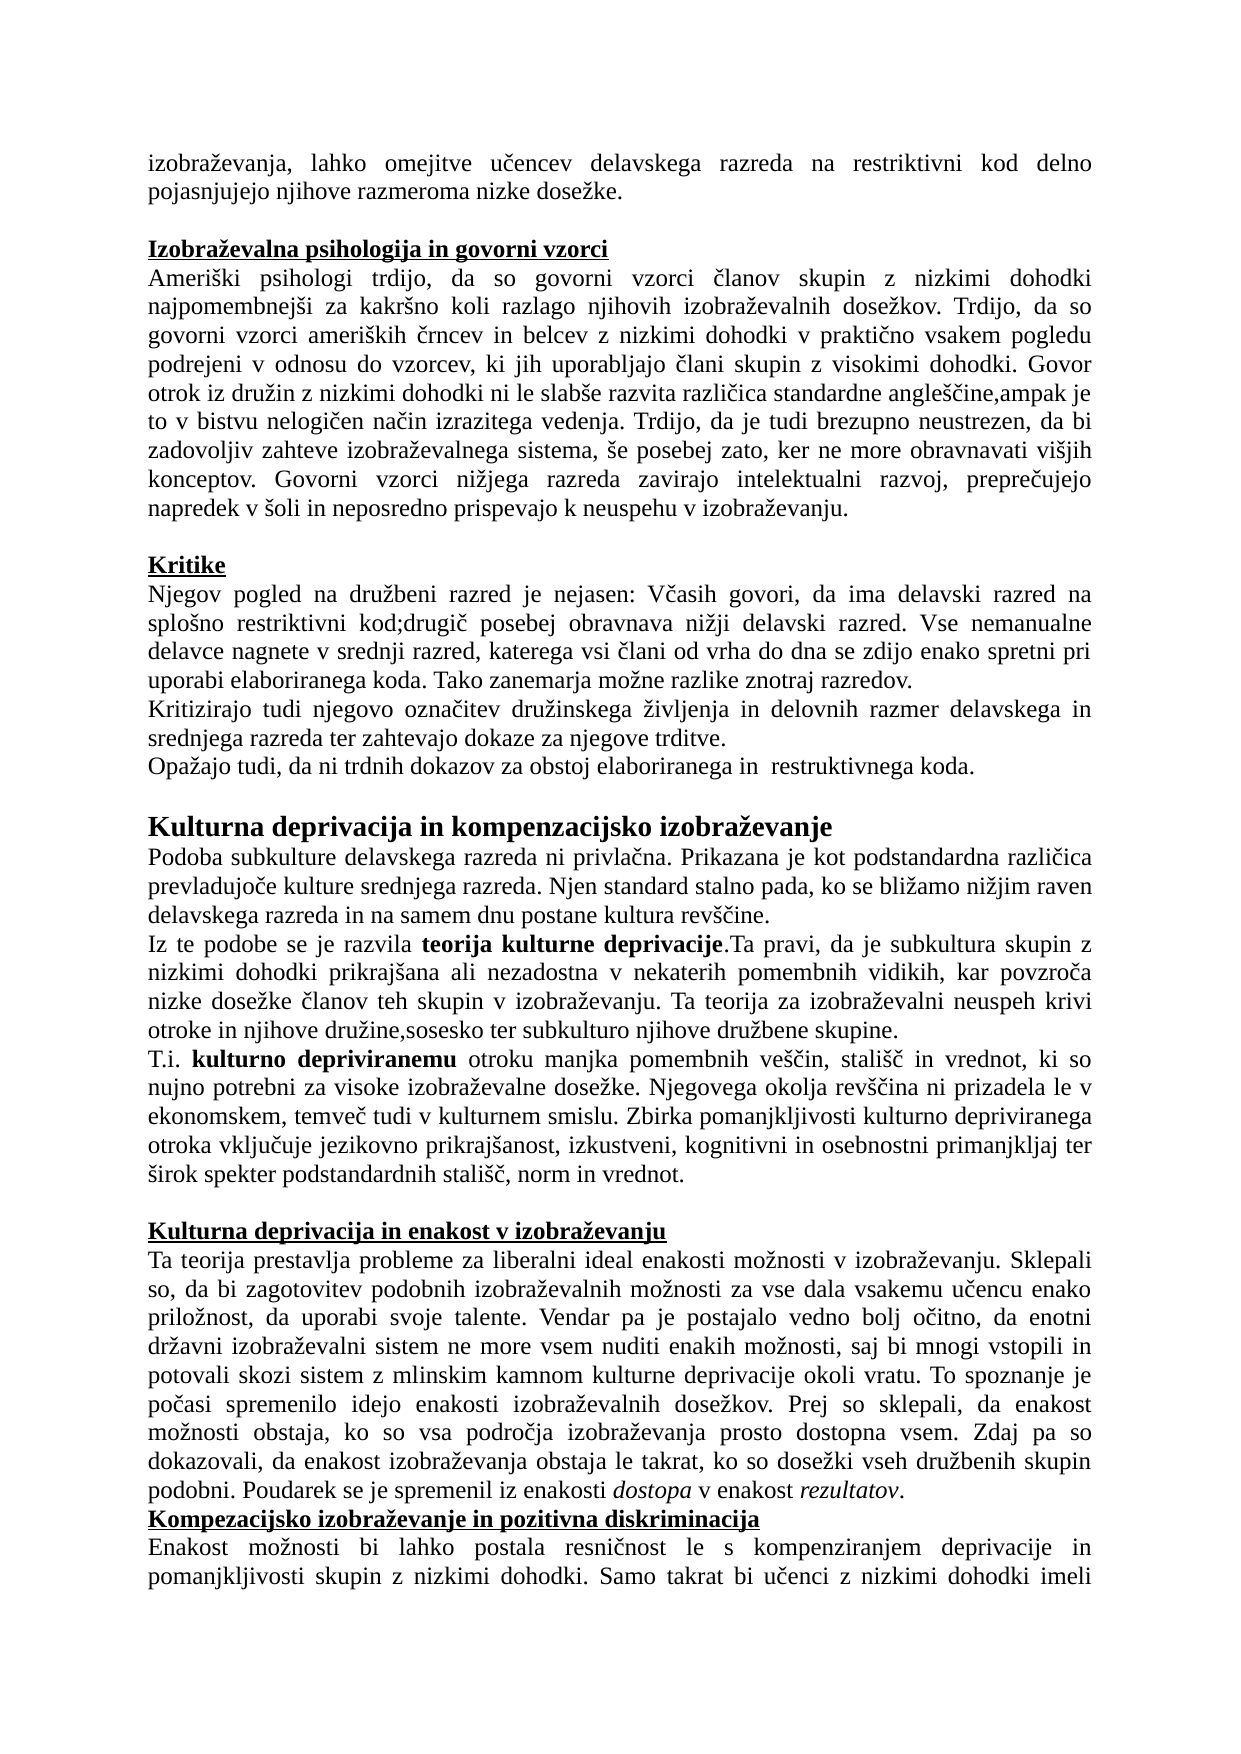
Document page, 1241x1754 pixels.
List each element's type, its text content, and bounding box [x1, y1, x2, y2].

text Kulturna deprivacija in kompenzacijsko izobraževanje [148, 809, 1093, 842]
text T.i. kulturno depriviranemu otroku manjka pomembnih veščin, stališč in vrednot, ki so nujno potrebni za visoke izobraževalne dosežke. Njegovega okolja revščina ni prizadela le v ekonomskem, temveč tudi v kulturnem smislu. Zbirka pomanjkljivosti kulturno depriviranega otroka vključuje jezikovno prikrajšanost, izkustveni, kognitivni in osebnostni primanjkljaj ter širok spekter podstandardnih stališč, norm in vrednot. [148, 1044, 1093, 1187]
text Ta teorija prestavlja probleme za liberalni ideal enakosti možnosti v izobraževanju. Sklepali so, da bi zagotovitev podobnih izobraževalnih možnosti za vse dala vsakemu učencu enako priložnost, da uporabi svoje talente. Vendar pa je postajalo vedno bolj očitno, da enotni državni izobraževalni sistem ne more vsem nuditi enakih možnosti, saj bi mnogi vstopili in potovali skozi sistem z mlinskim kamnom kulturne deprivacije okoli vratu. To spoznanje je počasi spremenilo idejo enakosti izobraževalnih dosežkov. Prej so sklepali, da enakost možnosti obstaja, ko so vsa področja izobraževanja prosto dostopna vsem. Zdaj pa so dokazovali, da enakost izobraževanja obstaja le takrat, ko so dosežki vseh družbenih skupin podobni. Poudarek se je spremenil iz enakosti dostopa v enakost rezultatov. [148, 1245, 1093, 1504]
text Kritike [148, 550, 1093, 579]
text Kritizirajo tudi njegovo označitev družinskega življenja in delovnih razmer delavskega in srednjega razreda ter zahtevajo dokaze za njegove trditve. [148, 694, 1093, 751]
text Kompezacijsko izobraževanje in pozitivna diskriminacija [148, 1504, 1093, 1532]
text Enakost možnosti bi lahko postala resničnost le s kompenziranjem deprivacije in pomanjkljivosti skupin z nizkimi dohodki. Samo takrat bi učenci z nizkimi dohodki imeli [148, 1532, 1093, 1590]
text Ameriški psihologi trdijo, da so govorni vzorci članov skupin z nizkimi dohodki najpomembnejši za kakršno koli razlago njihovih izobraževalnih dosežkov. Trdijo, da so govorni vzorci ameriških črncev in belcev z nizkimi dohodki v praktično vsakem pogledu podrejeni v odnosu do vzorcev, ki jih uporabljajo člani skupin z visokimi dohodki. Govor otrok iz družin z nizkimi dohodki ni le slabše razvita različica standardne angleščine,ampak je to v bistvu nelogičen način izrazitega vedenja. Trdijo, da je tudi brezupno neustrezen, da bi zadovoljiv zahteve izobraževalnega sistema, še posebej zato, ker ne more obravnavati višjih konceptov. Govorni vzorci nižjega razreda zavirajo intelektualni razvoj, preprečujejo napredek v šoli in neposredno prispevajo k neuspehu v izobraževanju. [148, 263, 1093, 521]
text Izobraževalna psihologija in govorni vzorci [148, 234, 1093, 263]
text Njegov pogled na družbeni razred je nejasen: Včasih govori, da ima delavski razred na splošno restriktivni kod;drugič posebej obravnava nižji delavski razred. Vse nemanualne delavce nagnete v srednji razred, katerega vsi člani od vrha do dna se zdijo enako spretni pri uporabi elaboriranega koda. Tako zanemarja možne razlike znotraj razredov. [148, 579, 1093, 694]
text Podoba subkulture delavskega razreda ni privlačna. Prikazana je kot podstandardna različica prevladujoče kulture srednjega razreda. Njen standard stalno pada, ko se bližamo nižjim raven delavskega razreda in na samem dnu postane kultura revščine. [148, 842, 1093, 929]
text izobraževanja, lahko omejitve učencev delavskega razreda na restriktivni kod delno pojasnjujejo njihove razmeroma nizke dosežke. [148, 148, 1093, 205]
text Kulturna deprivacija in enakost v izobraževanju [148, 1216, 1093, 1245]
text Opažajo tudi, da ni trdnih dokazov za obstoj elaboriranega in restruktivnega koda. [148, 751, 1093, 780]
text Iz te podobe se je razvila teorija kulturne deprivacije.Ta pravi, da je subkultura skupin z nizkimi dohodki prikrajšana ali nezadostna v nekaterih pomembnih vidikih, kar povzroča nizke dosežke članov teh skupin v izobraževanju. Ta teorija za izobraževalni neuspeh krivi otroke in njihove družine,sosesko ter subkulturo njihove družbene skupine. [148, 929, 1093, 1044]
